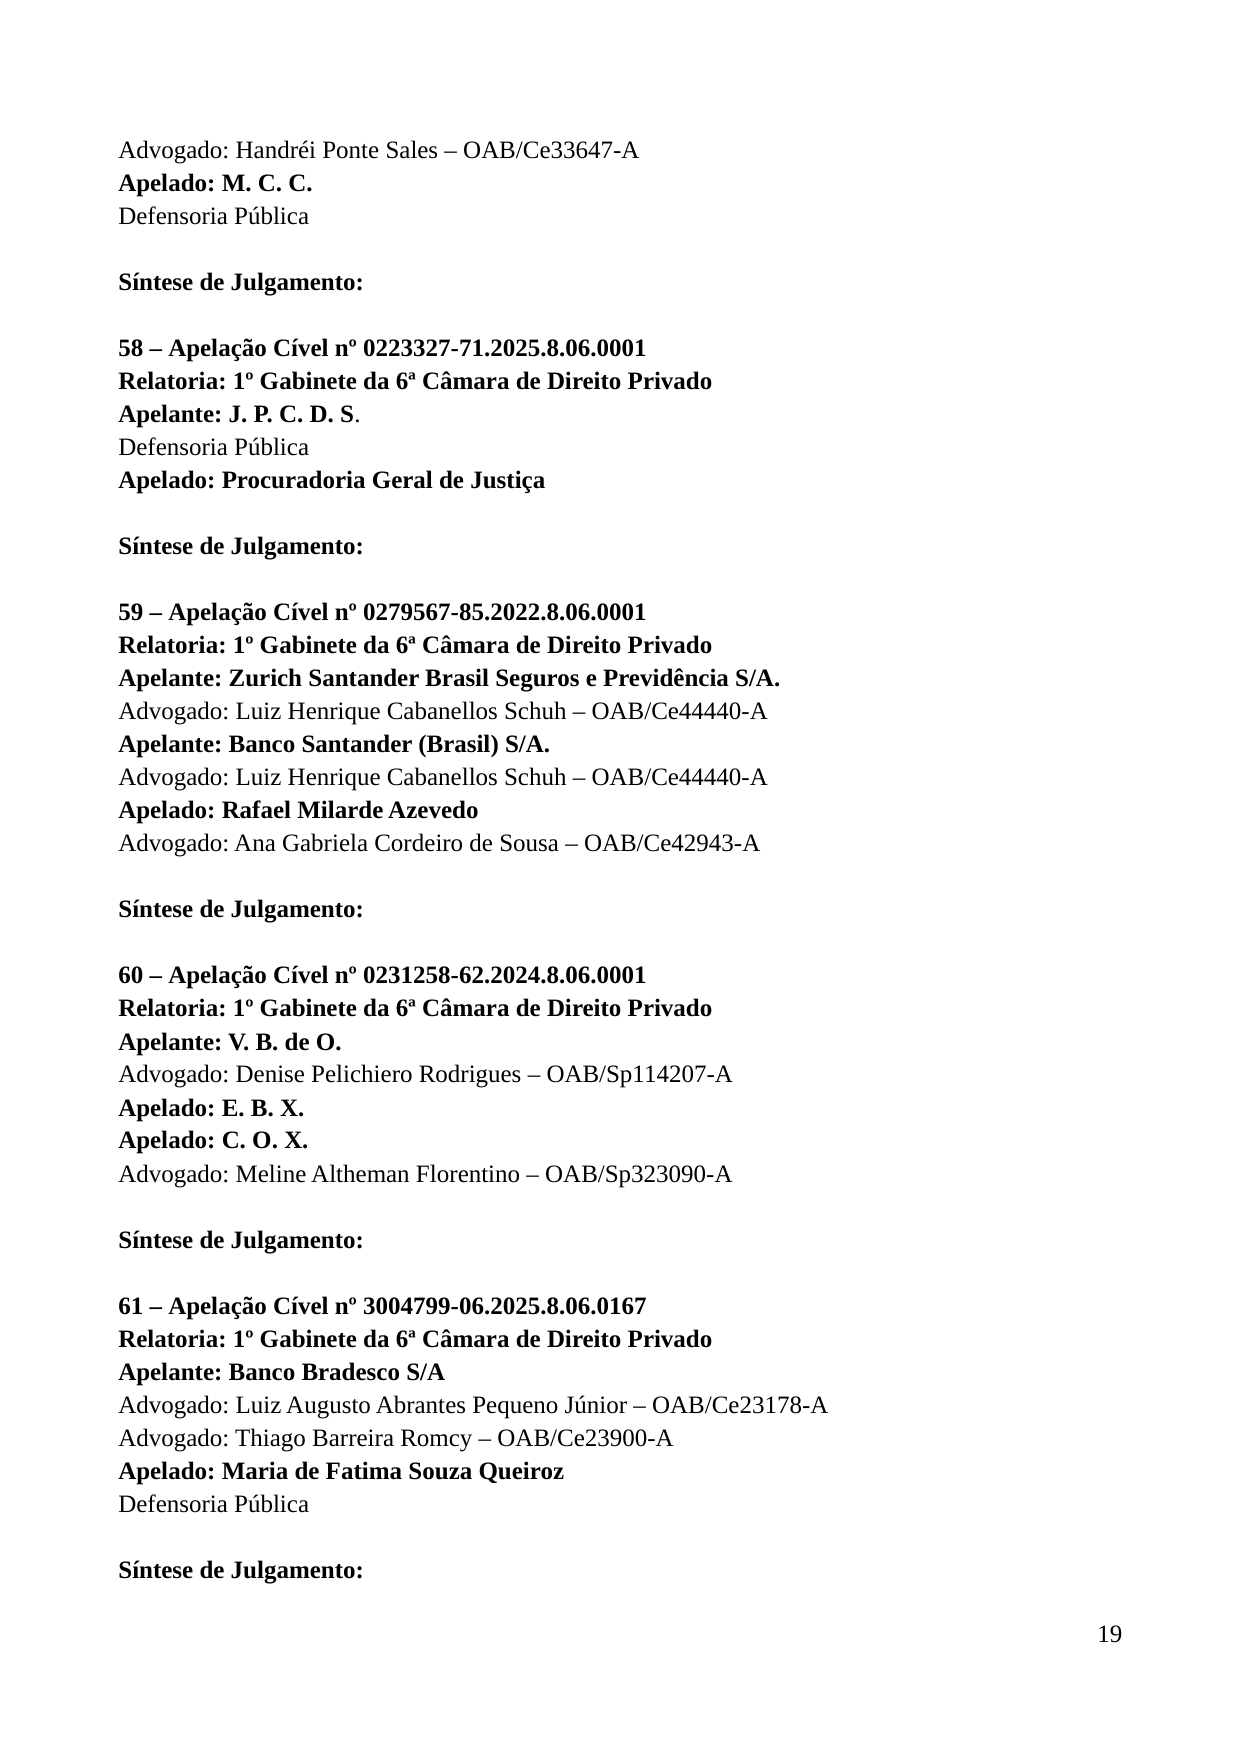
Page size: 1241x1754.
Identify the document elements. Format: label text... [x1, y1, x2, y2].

text Defensoria Pública Apelado: Procuradoria Geral de Justiça [118, 432, 1122, 494]
text Síntese de Julgamento: [118, 1522, 1122, 1617]
text Síntese de Julgamento: 58 – Apelação Cível nº 0223327-71.2025.8.06.0001 Relatoria: 1º Gabinete da 6ª Câmara de Direito Privado Apelante: J. P. C. D. S. [118, 234, 1122, 428]
text Defensoria Pública [118, 201, 1122, 230]
text Advogado: Handréi Ponte Sales – OAB/Ce33647-A Apelado: M. C. C. [118, 135, 1122, 197]
text Defensoria Pública [118, 1489, 1122, 1518]
text Síntese de Julgamento: 59 – Apelação Cível nº 0279567-85.2022.8.06.0001 Relatoria: 1º Gabinete da 6ª Câmara de Direito Privado Apelante: Zurich Santander Brasil Seguros e Previdência S/A. Advogado: Luiz Henrique Cabanellos Schuh – OAB/Ce44440-A Apelante: Banco Santander (Brasil) S/A. Advogado: Luiz Henrique Cabanellos Schuh – OAB/Ce44440-A Apelado: Rafael Milarde Azevedo Advogado: Ana Gabriela Cordeiro de Sousa – OAB/Ce42943-A [118, 498, 1122, 857]
text Síntese de Julgamento: 60 – Apelação Cível nº 0231258-62.2024.8.06.0001 Relatoria: 1º Gabinete da 6ª Câmara de Direito Privado Apelante: V. B. de O. Advogado: Denise Pelichiero Rodrigues – OAB/Sp114207-A Apelado: E. B. X. Apelado: C. O. X. Advogado: Meline Altheman Florentino – OAB/Sp323090-A [118, 861, 1122, 1187]
text Síntese de Julgamento: 61 – Apelação Cível nº 3004799-06.2025.8.06.0167 Relatoria: 1º Gabinete da 6ª Câmara de Direito Privado Apelante: Banco Bradesco S/A Advogado: Luiz Augusto Abrantes Pequeno Júnior – OAB/Ce23178-A Advogado: Thiago Barreira Romcy – OAB/Ce23900-A Apelado: Maria de Fatima Souza Queiroz [118, 1192, 1122, 1484]
